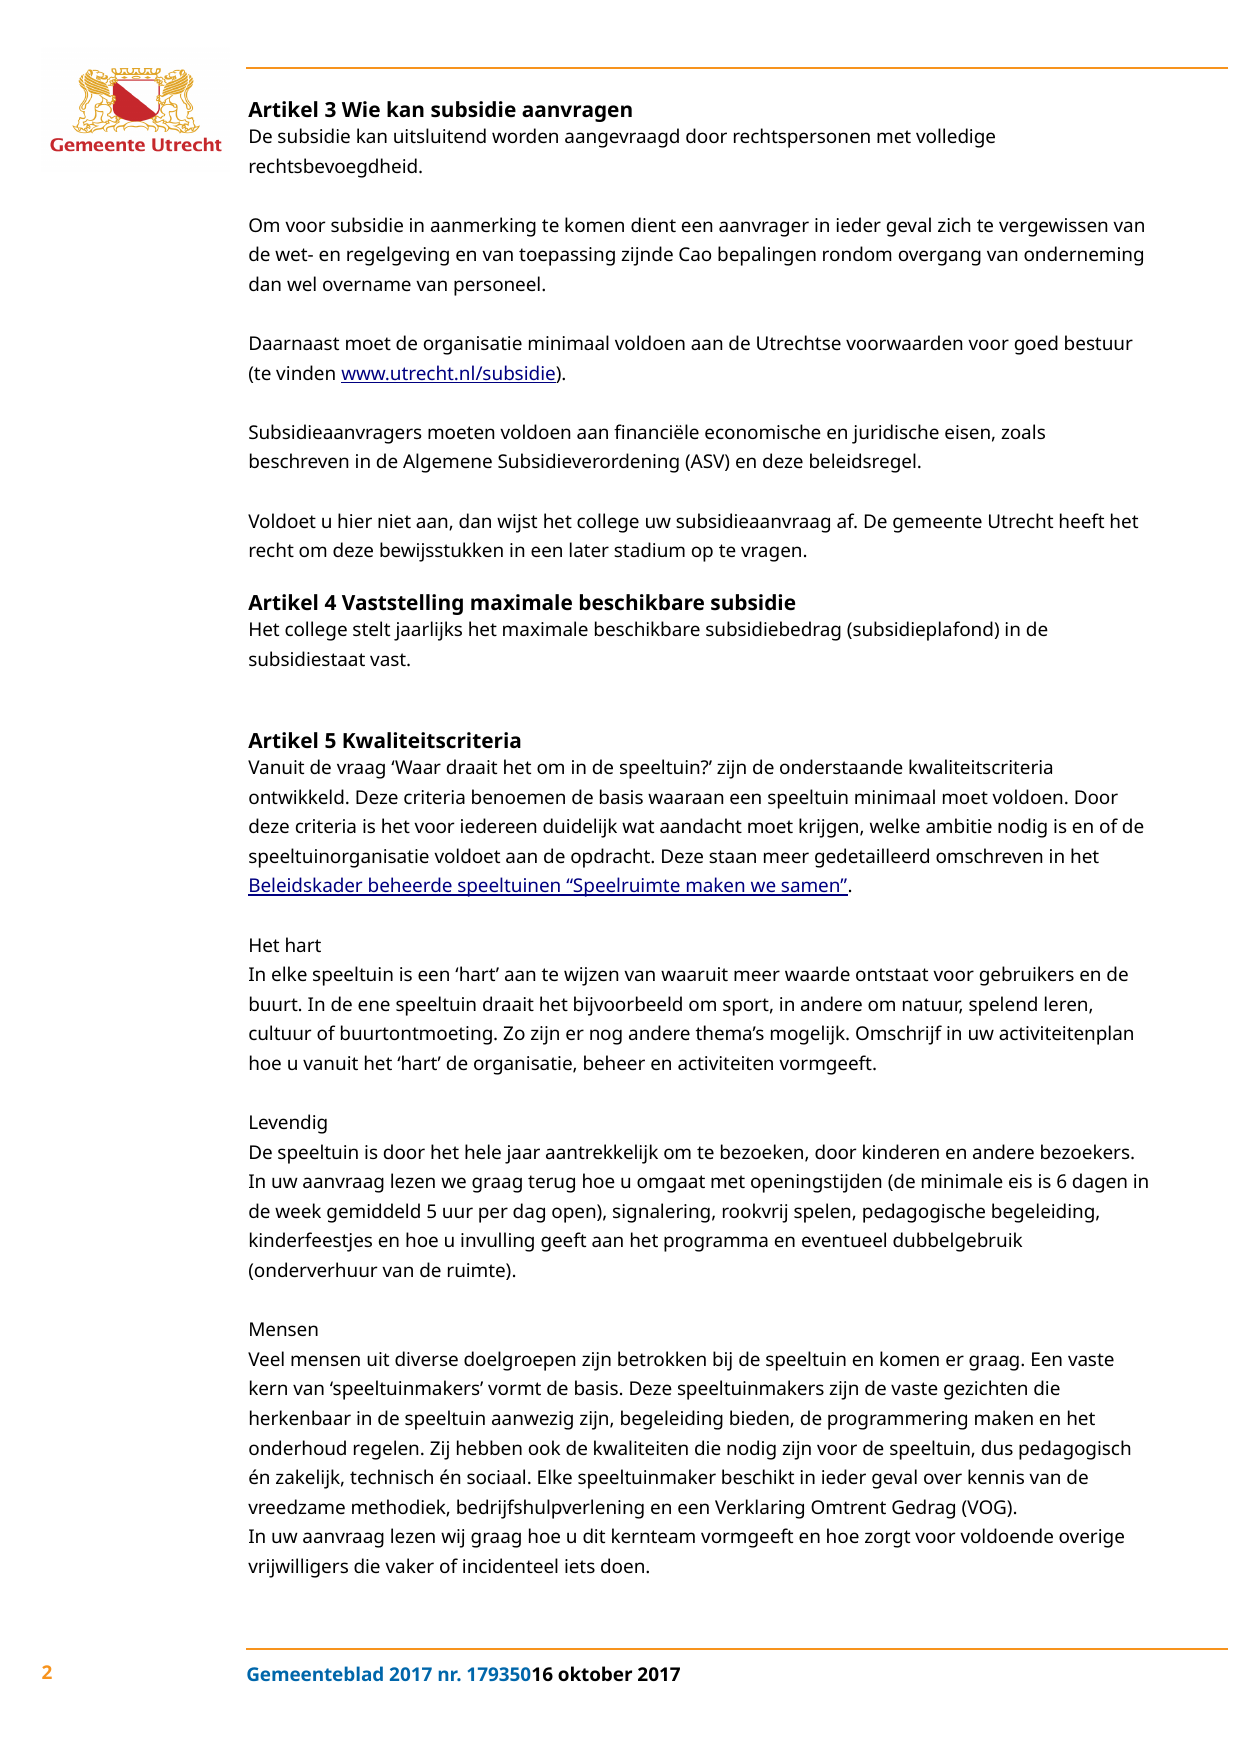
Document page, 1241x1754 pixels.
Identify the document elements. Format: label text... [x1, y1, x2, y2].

text In elke speeltuin is een ‘hart’ aan te wijzen van waaruit meer waarde ontstaat voor gebruikers en de buurt. In de ene speeltuin draait het bijvoorbeeld om sport, in andere om natuur, spelend leren, cultuur of buurtontmoeting. Zo zijn er nog andere thema’s mogelijk. Omschrijf in uw activiteitenplan hoe u vanuit het ‘hart’ de organisatie, beheer en activiteiten vormgeeft. [248, 961, 1152, 1076]
text Levendig [248, 1109, 1152, 1135]
text Veel mensen uit diverse doelgroepen zijn betrokken bij de speeltuin en komen er graag. Een vaste kern van ‘speeltuinmakers’ vormt de basis. Deze speeltuinmakers zijn de vaste gezichten die herkenbaar in de speeltuin aanwezig zijn, begeleiding bieden, de programmering maken en het onderhoud regelen. Zij hebben ook de kwaliteiten die nodig zijn voor de speeltuin, dus pedagogisch én zakelijk, technisch én sociaal. Elke speeltuinmaker beschikt in ieder geval over kennis van de vreedzame methodiek, bedrijfshulpverlening en een Verklaring Omtrent Gedrag (VOG). [248, 1346, 1152, 1519]
text Artikel 5 Kwaliteitscriteria [248, 726, 1152, 754]
text Artikel 4 Vaststelling maximale beschikbare subsidie [248, 588, 1152, 616]
text Daarnaast moet de organisatie minimaal voldoen aan de Utrechtse voorwaarden voor goed bestuur (te vinden www.utrecht.nl/subsidie). [248, 330, 1152, 386]
text Voldoet u hier niet aan, dan wijst het college uw subsidieaanvraag af. De gemeente Utrecht heeft het recht om deze bewijsstukken in een later stadium op te vragen. [248, 508, 1152, 563]
text Vanuit de vraag ‘Waar draait het om in de speeltuin?’ zijn de onderstaande kwaliteitscriteria ontwikkeld. Deze criteria benoemen de basis waaraan een speeltuin minimaal moet voldoen. Door deze criteria is het voor iedereen duidelijk wat aandacht moet krijgen, welke ambitie nodig is en of de speeltuinorganisatie voldoet aan de opdracht. Deze staan meer gedetailleerd omschreven in het Beleidskader beheerde speeltuinen “Speelruimte maken we samen”. [248, 754, 1152, 898]
text Artikel 3 Wie kan subsidie aanvragen [248, 95, 1152, 123]
text Om voor subsidie in aanmerking te komen dient een aanvrager in ieder geval zich te vergewissen van de wet- en regelgeving en van toepassing zijnde Cao bepalingen rondom overgang van onderneming dan wel overname van personeel. [248, 212, 1152, 297]
text Het college stelt jaarlijks het maximale beschikbare subsidiebedrag (subsidieplafond) in de subsidiestaat vast. [248, 616, 1152, 672]
text In uw aanvraag lezen wij graag hoe u dit kernteam vormgeeft en hoe zorgt voor voldoende overige vrijwilligers die vaker of incidenteel iets doen. [248, 1523, 1152, 1579]
text Subsidieaanvragers moeten voldoen aan financiële economische en juridische eisen, zoals beschreven in de Algemene Subsidieverordening (ASV) en deze beleidsregel. [248, 419, 1152, 474]
text De subsidie kan uitsluitend worden aangevraagd door rechtspersonen met volledige rechtsbevoegdheid. [248, 123, 1152, 178]
text Mensen [248, 1316, 1152, 1342]
text De speeltuin is door het hele jaar aantrekkelijk om te bezoeken, door kinderen en andere bezoekers. In uw aanvraag lezen we graag terug hoe u omgaat met openingstijden (de minimale eis is 6 dagen in de week gemiddeld 5 uur per dag open), signalering, rookvrij spelen, pedagogische begeleiding, kinderfeestjes en hoe u invulling geeft aan het programma en eventueel dubbelgebruik (onderverhuur van de ruimte). [248, 1139, 1152, 1283]
picture [41, 47, 231, 172]
text Het hart [248, 932, 1152, 957]
